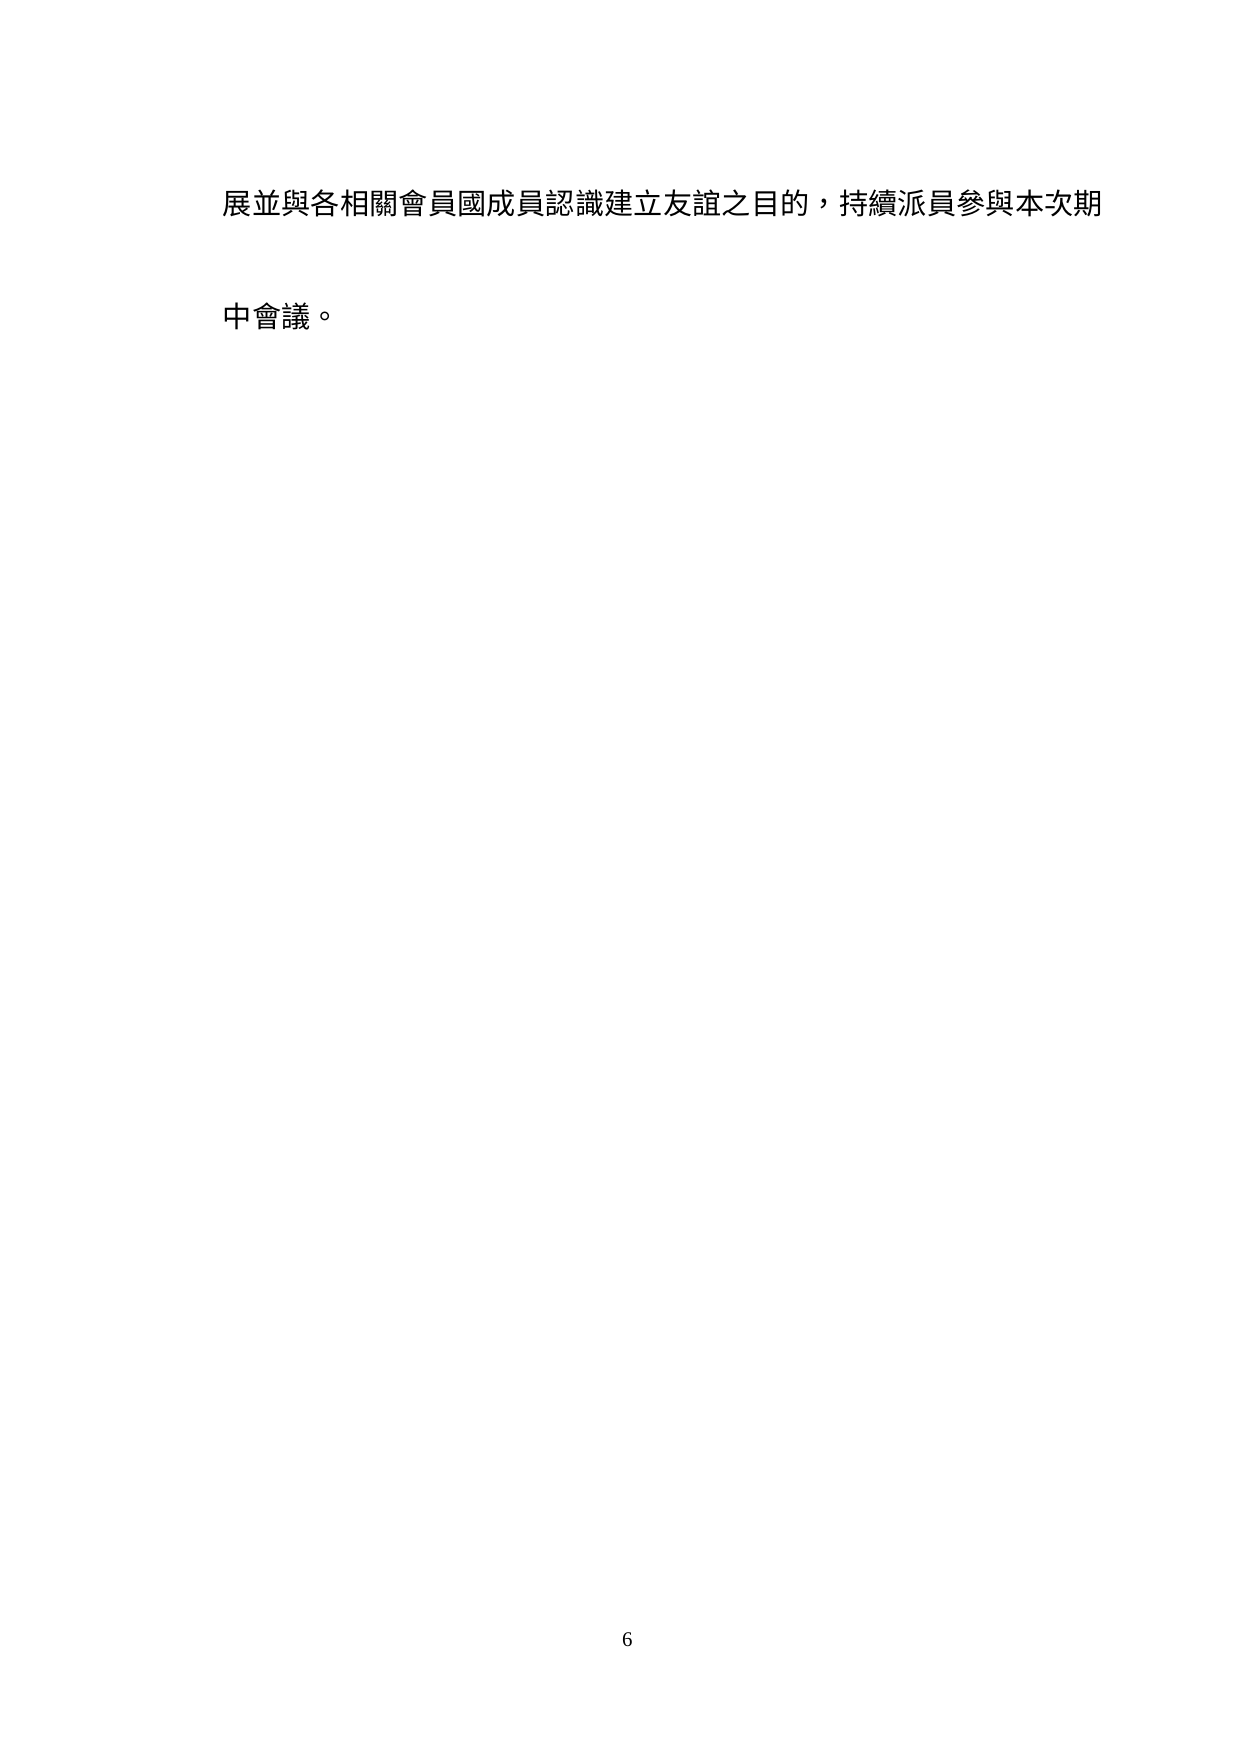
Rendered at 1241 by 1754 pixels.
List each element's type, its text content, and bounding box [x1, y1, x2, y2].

text 展並與各相關會員國成員認識建立友誼之目的，持續派員參與本次期中會議。 [223, 164, 1106, 352]
